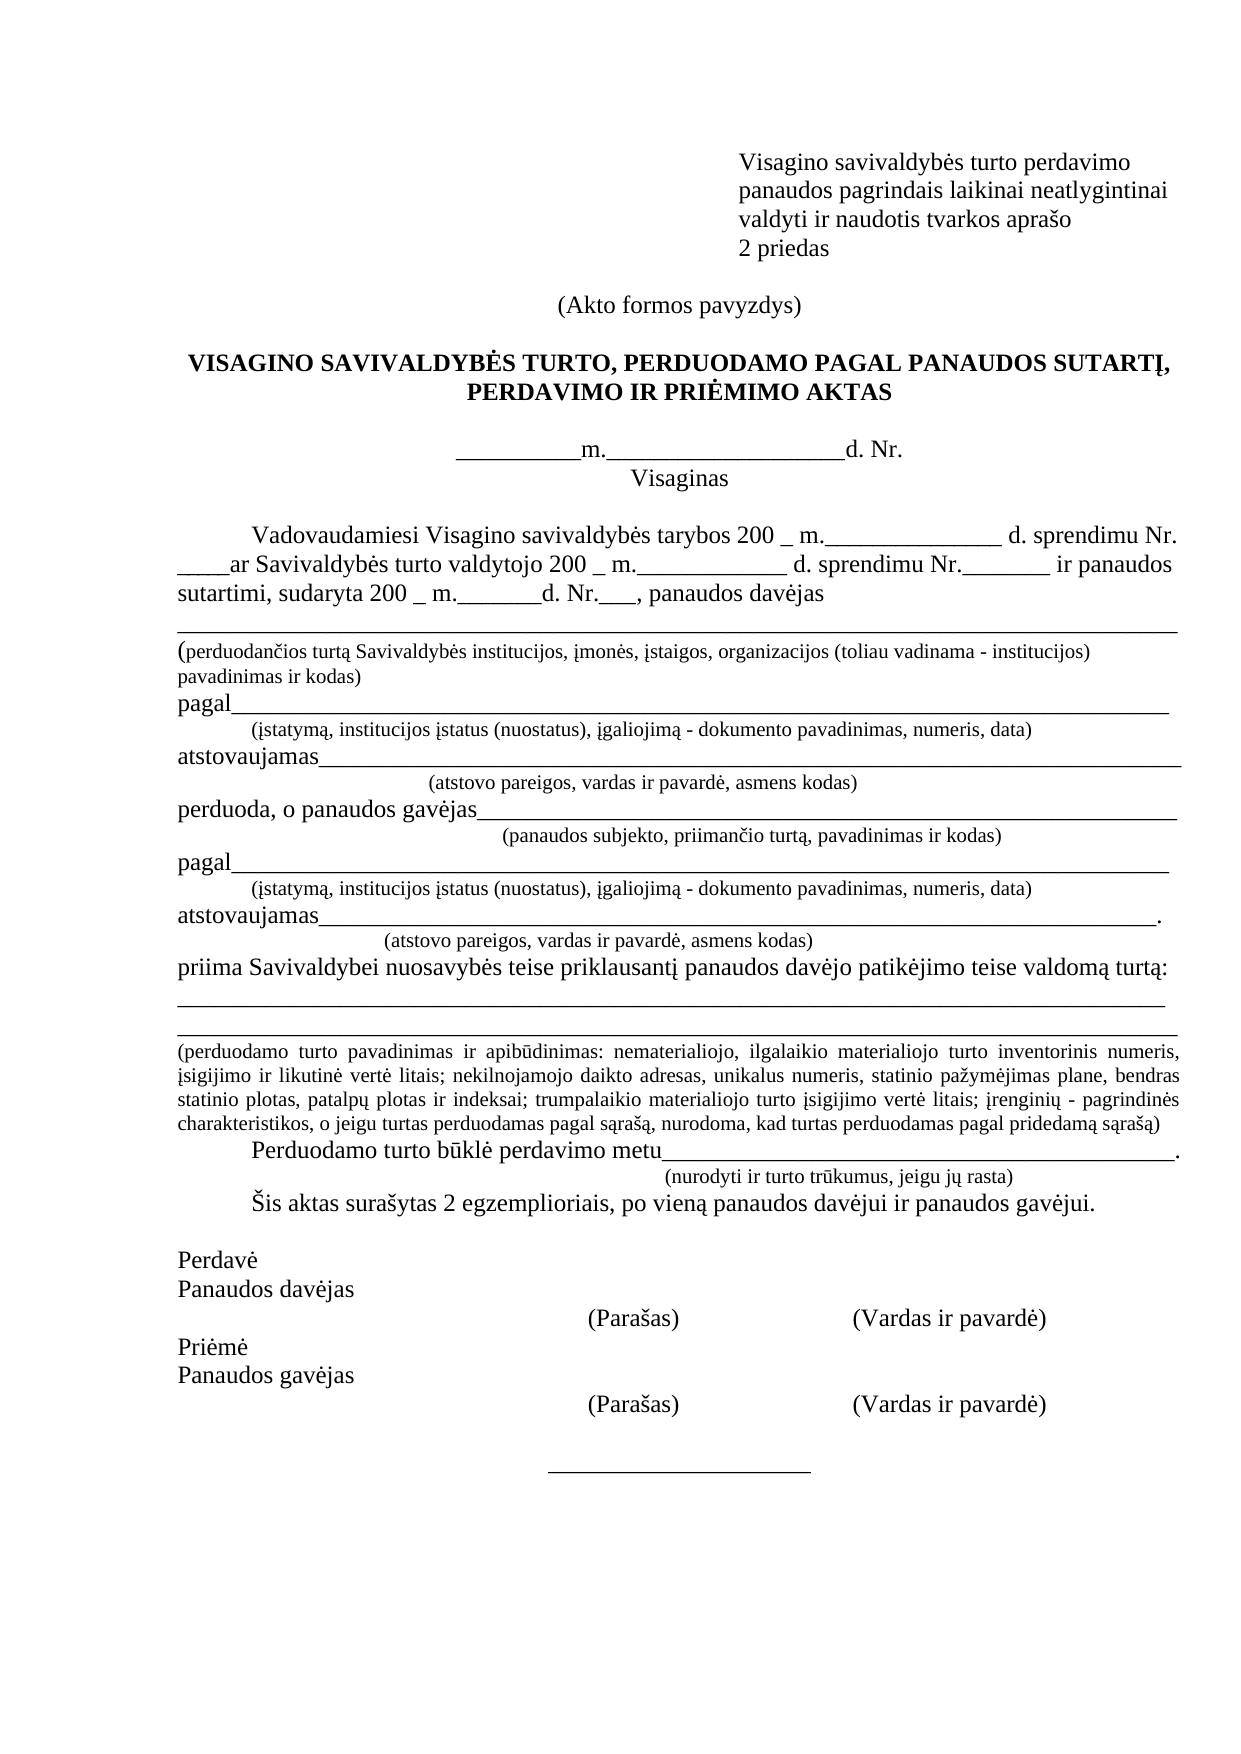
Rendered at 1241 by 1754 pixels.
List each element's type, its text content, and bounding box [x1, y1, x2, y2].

text (panaudos subjekto, priimančio turtą, pavadinimas ir kodas) [177, 823, 1181, 847]
text Panaudos davėjas [177, 1274, 1181, 1303]
text __________m. d. Nr. [177, 434, 1181, 463]
text (Akto formos pavyzdys) [177, 291, 1181, 319]
text Priėmė [177, 1332, 1181, 1360]
text (nurodyti ir turto trūkumus, jeigu jų rasta) [251, 1164, 1181, 1188]
text Šis aktas surašytas 2 egzemplioriais, po vieną panaudos davėjui ir panaudos gavėjui. [251, 1188, 1181, 1217]
text (perduodančios turtą Savivaldybės institucijos, įmonės, įstaigos, organizacijos (toliau vadinama - institucijos) pavadinimas ir kodas) [177, 636, 1181, 688]
text valdyti ir naudotis tvarkos aprašo [738, 204, 1181, 233]
text (atstovo pareigos, vardas ir pavardė, asmens kodas) [177, 770, 1181, 794]
text sutartimi, sudaryta 200 _ m. d. Nr. , panaudos davėjas [177, 578, 1181, 607]
text atstovaujamas_____________________________________________________________________ [177, 741, 1181, 770]
text _____________________ [177, 1447, 1181, 1475]
text (Parašas) (Vardas ir pavardė) [177, 1303, 1181, 1332]
text perduoda, o panaudos gavėjas________________________________________________________ [177, 794, 1181, 823]
text Vadovaudamiesi Visagino savivaldybės tarybos 200 _ m. d. sprendimu Nr. [177, 521, 1181, 549]
text (Parašas) (Vardas ir pavardė) [177, 1389, 1181, 1418]
text ________________________________________________________________________________ [177, 607, 1181, 636]
text Perdavė [177, 1245, 1181, 1274]
text Panaudos gavėjas [177, 1360, 1181, 1389]
text Perduodamo turto būklė perdavimo metu_________________________________________. [251, 1135, 1181, 1164]
text ________________________________________________________________________________ [177, 1010, 1181, 1039]
text (atstovo pareigos, vardas ir pavardė, asmens kodas) [177, 928, 1181, 952]
text 2 priedas [738, 233, 1181, 262]
text atstovaujamas___________________________________________________________________. [177, 900, 1181, 928]
text Visaginas [177, 463, 1181, 492]
text Visagino savivaldybės turto perdavimo [738, 147, 1181, 176]
text pagal___________________________________________________________________________ [177, 847, 1181, 876]
text priima Savivaldybei nuosavybės teise priklausantį panaudos davėjo patikėjimo teise valdomą turtą: [177, 952, 1181, 981]
text panaudos pagrindais laikinai neatlygintinai [738, 176, 1181, 204]
text (perduodamo turto pavadinimas ir apibūdinimas: nematerialiojo, ilgalaikio materialiojo turto inventorinis numeris, įsigijimo ir likutinė vertė litais; nekilnojamojo daikto adresas, unikalus numeris, statinio pažymėjimas plane, bendras statinio plotas, patalpų plotas ir indeksai; trumpalaikio materialiojo turto įsigijimo vertė litais; įrenginių - pagrindinės charakteristikos, o jeigu turtas perduodamas pagal sąrašą, nurodoma, kad turtas perduodamas pagal pridedamą sąrašą) [177, 1039, 1181, 1135]
text (įstatymą, institucijos įstatus (nuostatus), įgaliojimą - dokumento pavadinimas, numeris, data) [177, 876, 1181, 900]
text _______________________________________________________________________________ [177, 981, 1181, 1010]
text pagal___________________________________________________________________________ [177, 688, 1181, 717]
text (įstatymą, institucijos įstatus (nuostatus), įgaliojimą - dokumento pavadinimas, numeris, data) [177, 717, 1181, 741]
text VISAGINO SAVIVALDYBĖS TURTO, PERDUODAMO PAGAL PANAUDOS SUTARTĮ, PERDAVIMO IR PRIĖMIMO AKTAS [177, 348, 1181, 406]
text ar Savivaldybės turto valdytojo 200 _ m.____________ d. sprendimu Nr._______ ir panaudos [177, 549, 1181, 578]
